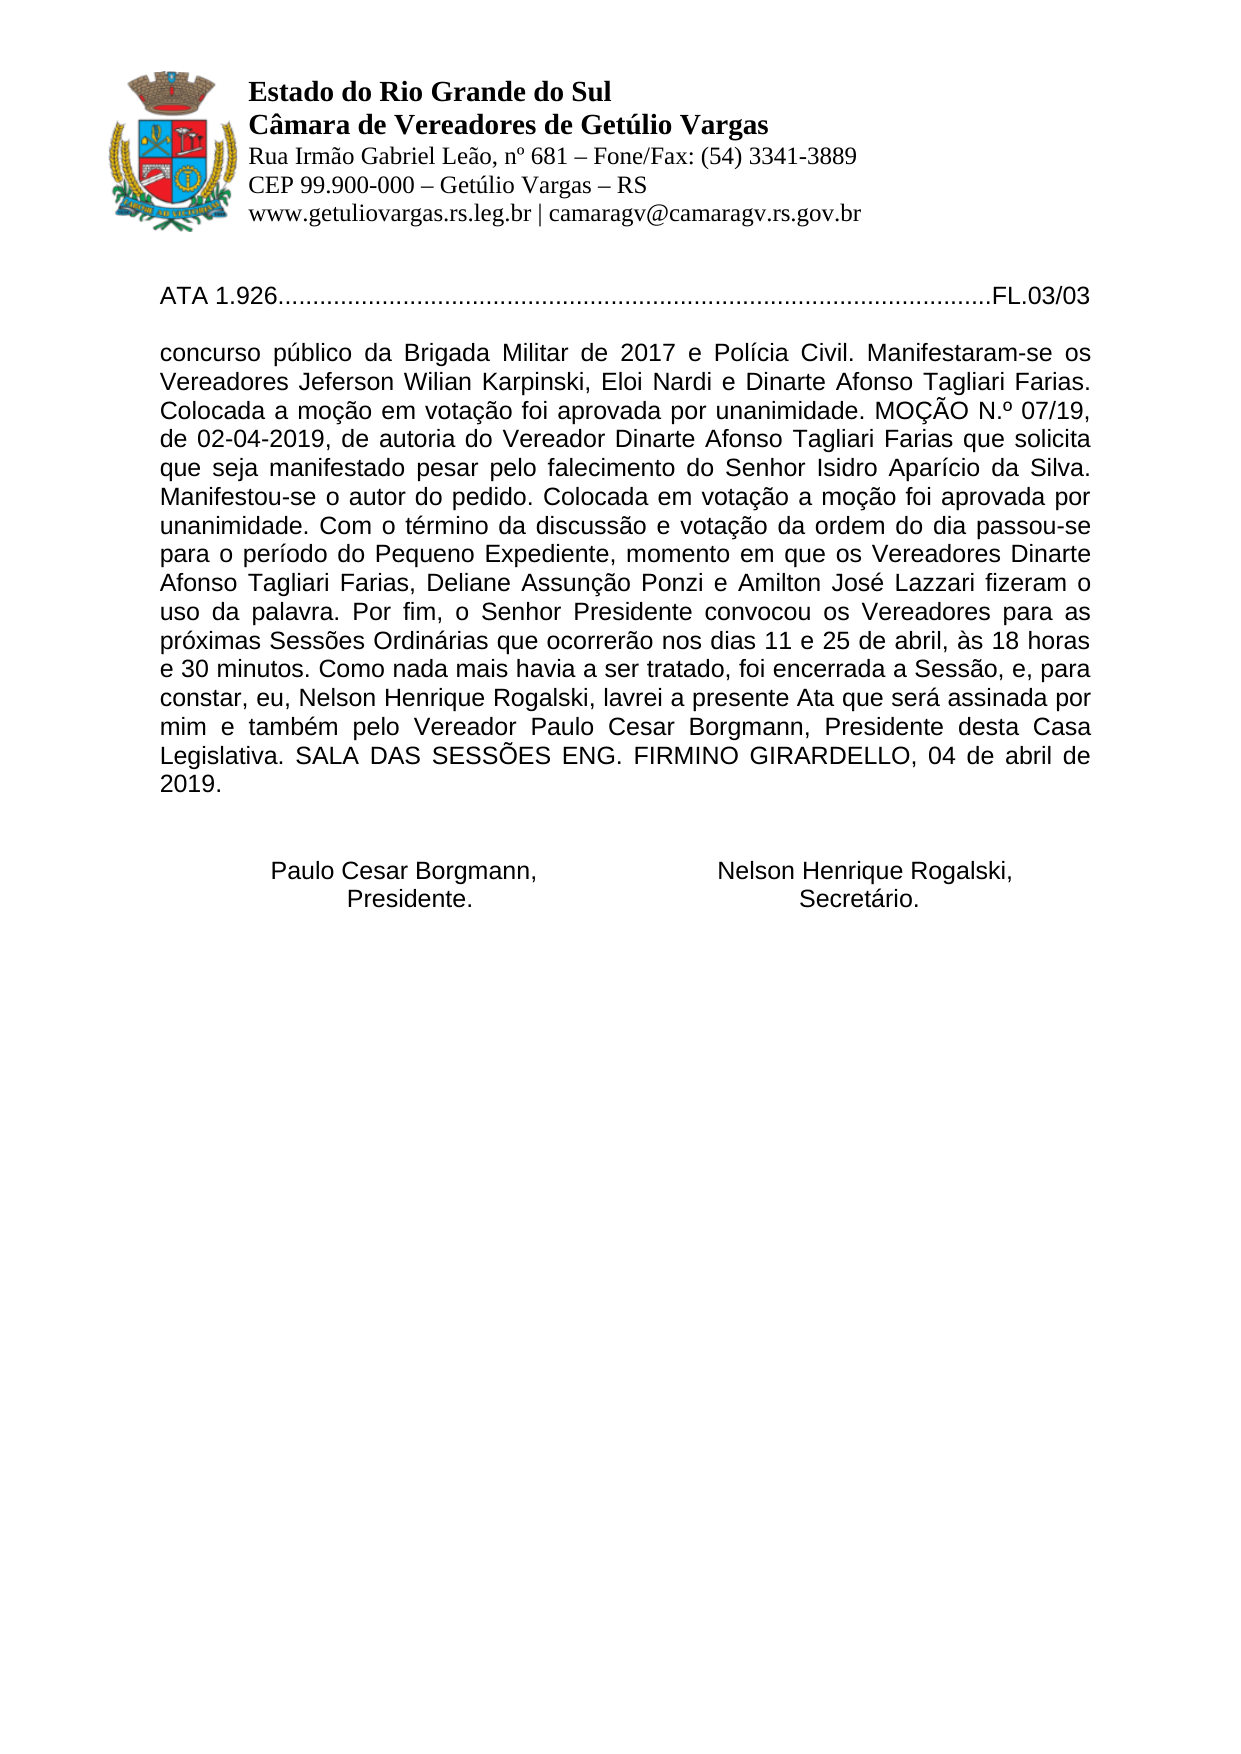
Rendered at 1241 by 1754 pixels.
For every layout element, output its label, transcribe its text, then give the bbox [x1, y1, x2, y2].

text Paulo Cesar Borgmann, Nelson Henrique Rogalski, [159, 856, 1092, 884]
text concurso público da Brigada Militar de 2017 e Polícia Civil. Manifestaram-se os Vereadores Jeferson Wilian Karpinski, Eloi Nardi e Dinarte Afonso Tagliari Farias. Colocada a moção em votação foi aprovada por unanimidade. MOÇÃO N.º 07/19, de 02-04-2019, de autoria do Vereador Dinarte Afonso Tagliari Farias que solicita que seja manifestado pesar pelo falecimento do Senhor Isidro Aparício da Silva. Manifestou-se o autor do pedido. Colocada em votação a moção foi aprovada por unanimidade. Com o término da discussão e votação da ordem do dia passou-se para o período do Pequeno Expediente, momento em que os Vereadores Dinarte Afonso Tagliari Farias, Deliane Assunção Ponzi e Amilton José Lazzari fizeram o uso da palavra. Por fim, o Senhor Presidente convocou os Vereadores para as próximas Sessões Ordinárias que ocorrerão nos dias 11 e 25 de abril, às 18 horas e 30 minutos. Como nada mais havia a ser tratado, foi encerrada a Sessão, e, para constar, eu, Nelson Henrique Rogalski, lavrei a presente Ata que será assinada por mim e também pelo Vereador Paulo Cesar Borgmann, Presidente desta Casa Legislativa. SALA DAS SESSÕES ENG. FIRMINO GIRARDELLO, 04 de abril de 2019. [159, 338, 1092, 798]
text Presidente. Secretário. [159, 884, 1092, 913]
text ATA 1.926.......................................................................................................FL.03/03 [159, 281, 1092, 309]
